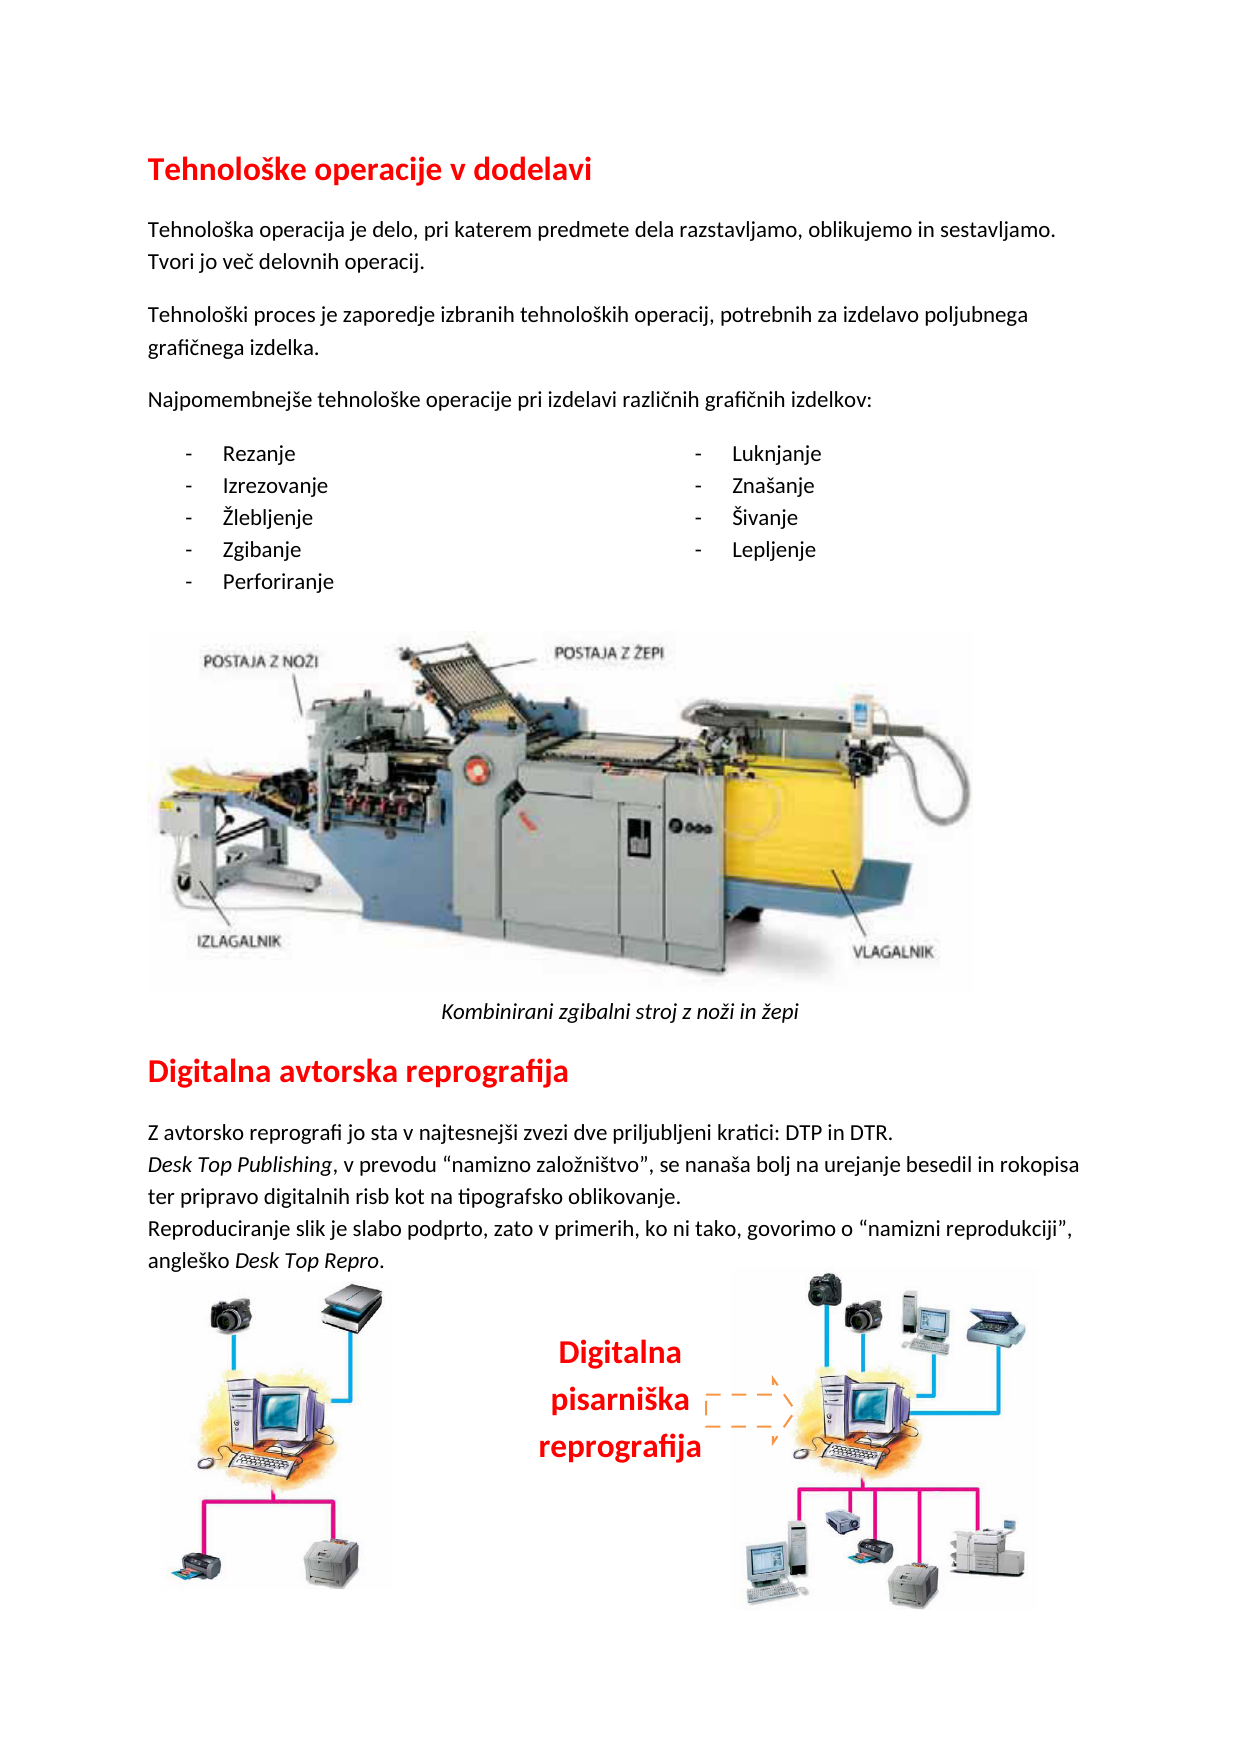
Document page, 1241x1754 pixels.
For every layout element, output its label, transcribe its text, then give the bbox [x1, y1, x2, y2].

text Digitalna avtorska reprografija [148, 1050, 1093, 1091]
text Tehnološka operacija je delo, pri katerem predmete dela razstavljamo, oblikujemo in sestavljamo. [148, 215, 1093, 243]
text [775, 1378, 1093, 1419]
list Šivanje [694, 503, 1093, 531]
text Tehnološki proces je zaporedje izbranih tehnoloških operacij, potrebnih za izdelavo poljubnega grafičnega izdelka. [148, 300, 1093, 361]
text pisarniška [148, 1378, 773, 1419]
text Najpomembnejše tehnološke operacije pri izdelavi različnih grafičnih izdelkov: [148, 386, 1093, 414]
list Perforiranje [185, 567, 583, 595]
list Izrezovanje [185, 471, 583, 499]
text Desk Top Publishing, v prevodu “namizno založništvo”, se nanaša bolj na urejanje besedil in rokopisa ter pripravo digitalnih risb kot na tipografsko oblikovanje. [148, 1150, 1093, 1210]
list Rezanje [185, 439, 583, 467]
text Kombinirani zgibalni stroj z noži in žepi [148, 997, 1093, 1025]
text Z avtorsko reprografi jo sta v najtesnejši zvezi dve priljubljeni kratici: DTP in DTR. [148, 1118, 1093, 1146]
text reprografija [148, 1425, 1093, 1466]
text Tvori jo več delovnih operacij. [148, 247, 1093, 275]
text Reproduciranje slik je slabo podprto, zato v primerih, ko ni tako, govorimo o “namizni reprodukciji”, angleško Desk Top Repro. [148, 1214, 1093, 1274]
list Žlebljenje [185, 503, 583, 531]
list Zgibanje [185, 535, 583, 563]
text Digitalna [148, 1332, 1093, 1372]
list Lepljenje [694, 535, 1093, 563]
list Znašanje [694, 471, 1093, 499]
list Luknjanje [694, 439, 1093, 467]
text Tehnološke operacije v dodelavi [148, 148, 1093, 188]
